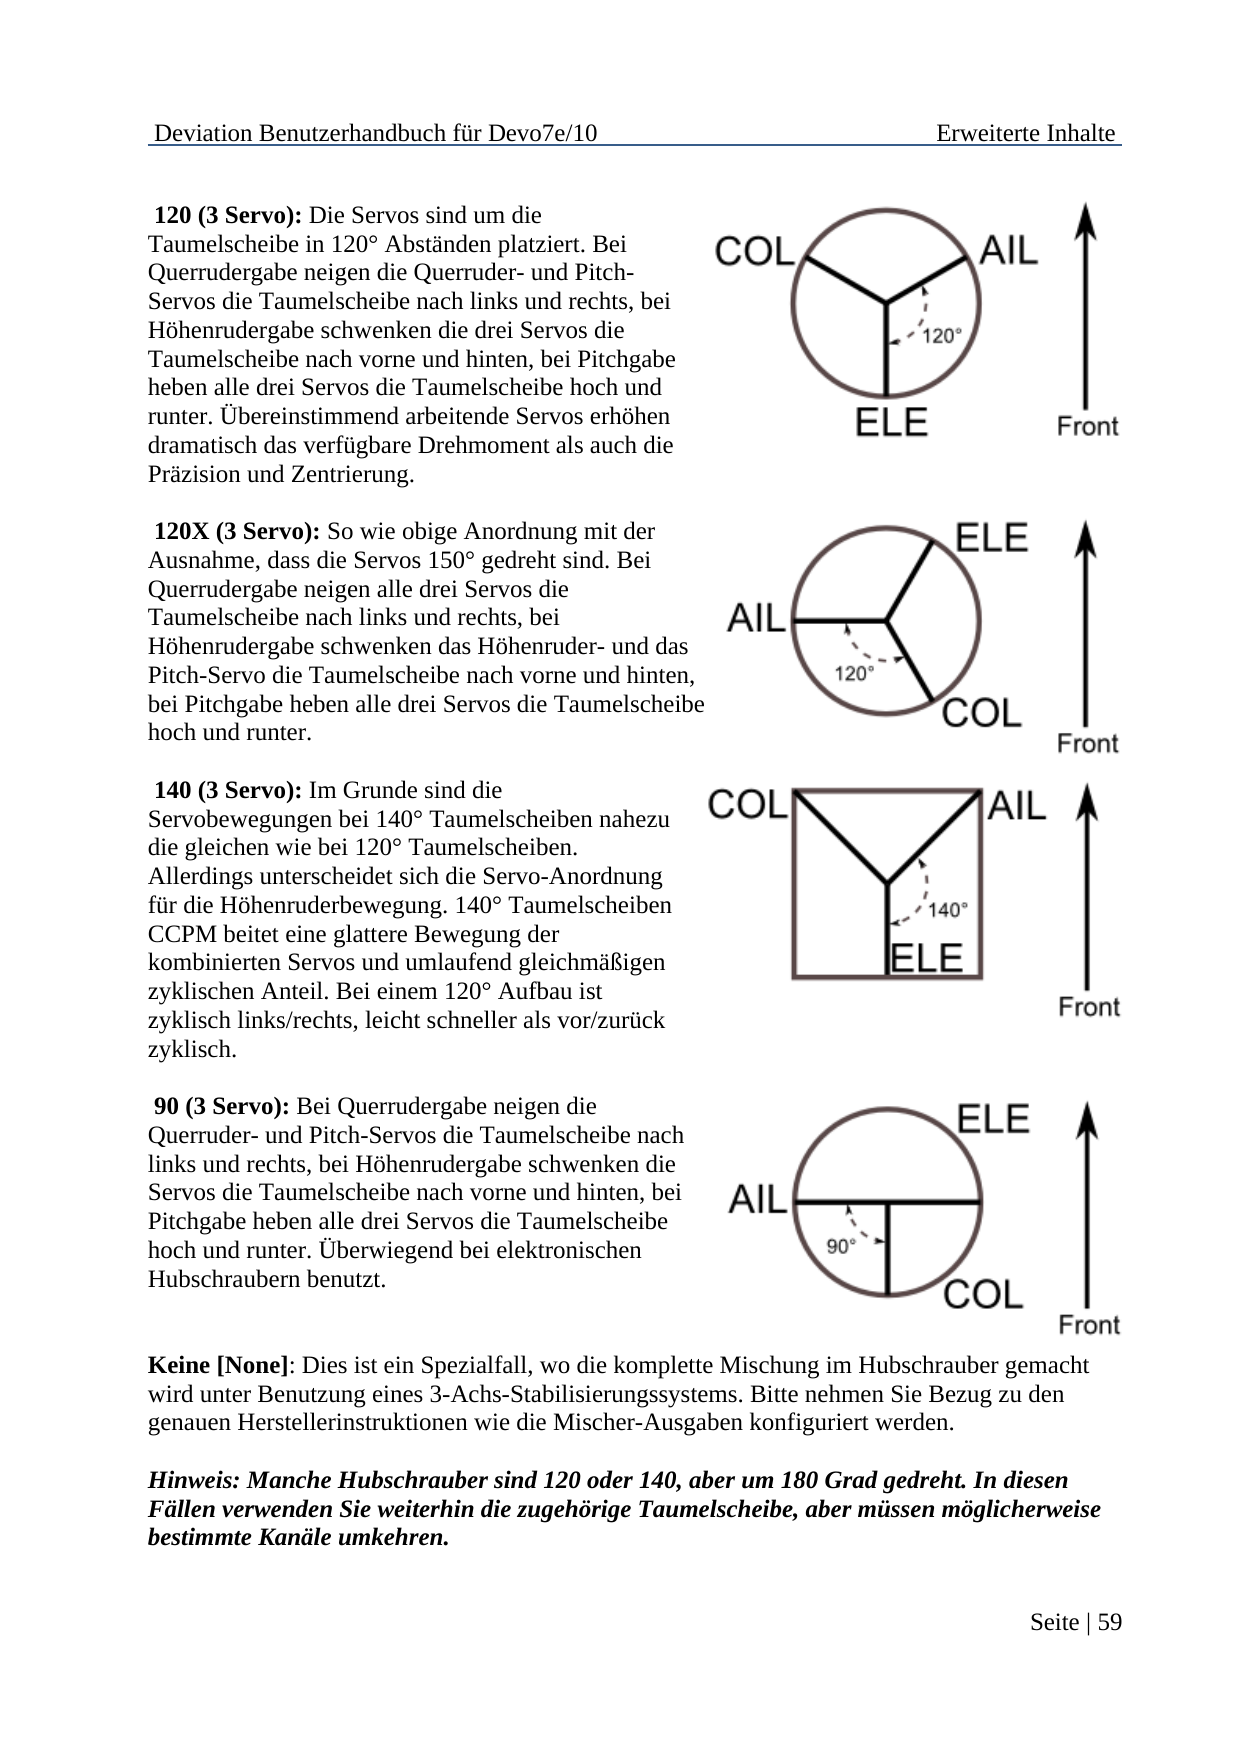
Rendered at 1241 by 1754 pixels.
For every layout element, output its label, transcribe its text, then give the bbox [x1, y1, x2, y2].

picture [711, 200, 1123, 439]
text 140 (3 Servo): Im Grunde sind die Servobewegungen bei 140° Taumelscheiben nahezu die gleichen wie bei 120° Taumelscheiben. Allerdings unterscheidet sich die Servo-Anordnung für die Höhenruderbewegung. 140° Taumelscheiben CCPM beitet eine glattere Bewegung der kombinierten Servos und umlaufend gleichmäßigen zyklischen Anteil. Bei einem 120° Aufbau ist zyklisch links/rechts, leicht schneller als vor/zurück zyklisch. [148, 775, 1122, 1062]
text 90 (3 Servo): Bei Querrudergabe neigen die Querruder- und Pitch-Servos die Taumelscheibe nach links und rechts, bei Höhenrudergabe schwenken die Servos die Taumelscheibe nach vorne und hinten, bei Pitchgabe heben alle drei Servos die Taumelscheibe hoch und runter. Überwiegend bei elektronischen Hubschraubern benutzt. [148, 1091, 725, 1292]
text 120 (3 Servo): Die Servos sind um die Taumelscheibe in 120° Abständen platziert. Bei Querrudergabe neigen die Querruder- und Pitch-Servos die Taumelscheibe nach links und rechts, bei Höhenrudergabe schwenken die drei Servos die Taumelscheibe nach vorne und hinten, bei Pitchgabe heben alle drei Servos die Taumelscheibe hoch und runter. Übereinstimmend arbeitende Servos erhöhen dramatisch das verfügbare Drehmoment als auch die Präzision und Zentrierung. [148, 200, 1122, 487]
text Hinweis: Manche Hubschrauber sind 120 oder 140, aber um 180 Grad gedreht. In diesen Fällen verwenden Sie weiterhin die zugehörige Taumelscheibe, aber müssen möglicherweise bestimmte Kanäle umkehren. [148, 1465, 1122, 1551]
text Keine [None]: Dies ist ein Spezialfall, wo die komplette Mischung im Hubschrauber gemacht wird unter Benutzung eines 3-Achs-Stabilisierungssystems. Bitte nehmen Sie Bezug zu den genauen Herstellerinstruktionen wie die Mischer-Ausgaben konfiguriert werden. [148, 1350, 1122, 1436]
picture [704, 775, 1123, 1019]
picture [722, 516, 1123, 757]
text 120X (3 Servo): So wie obige Anordnung mit der Ausnahme, dass die Servos 150° gedreht sind. Bei Querrudergabe neigen alle drei Servos die Taumelscheibe nach links und rechts, bei Höhenrudergabe schwenken das Höhenruder- und das Pitch-Servo die Taumelscheibe nach vorne und hinten, bei Pitchgabe heben alle drei Servos die Taumelscheibe hoch und runter. [148, 516, 722, 746]
picture [725, 1091, 1123, 1337]
